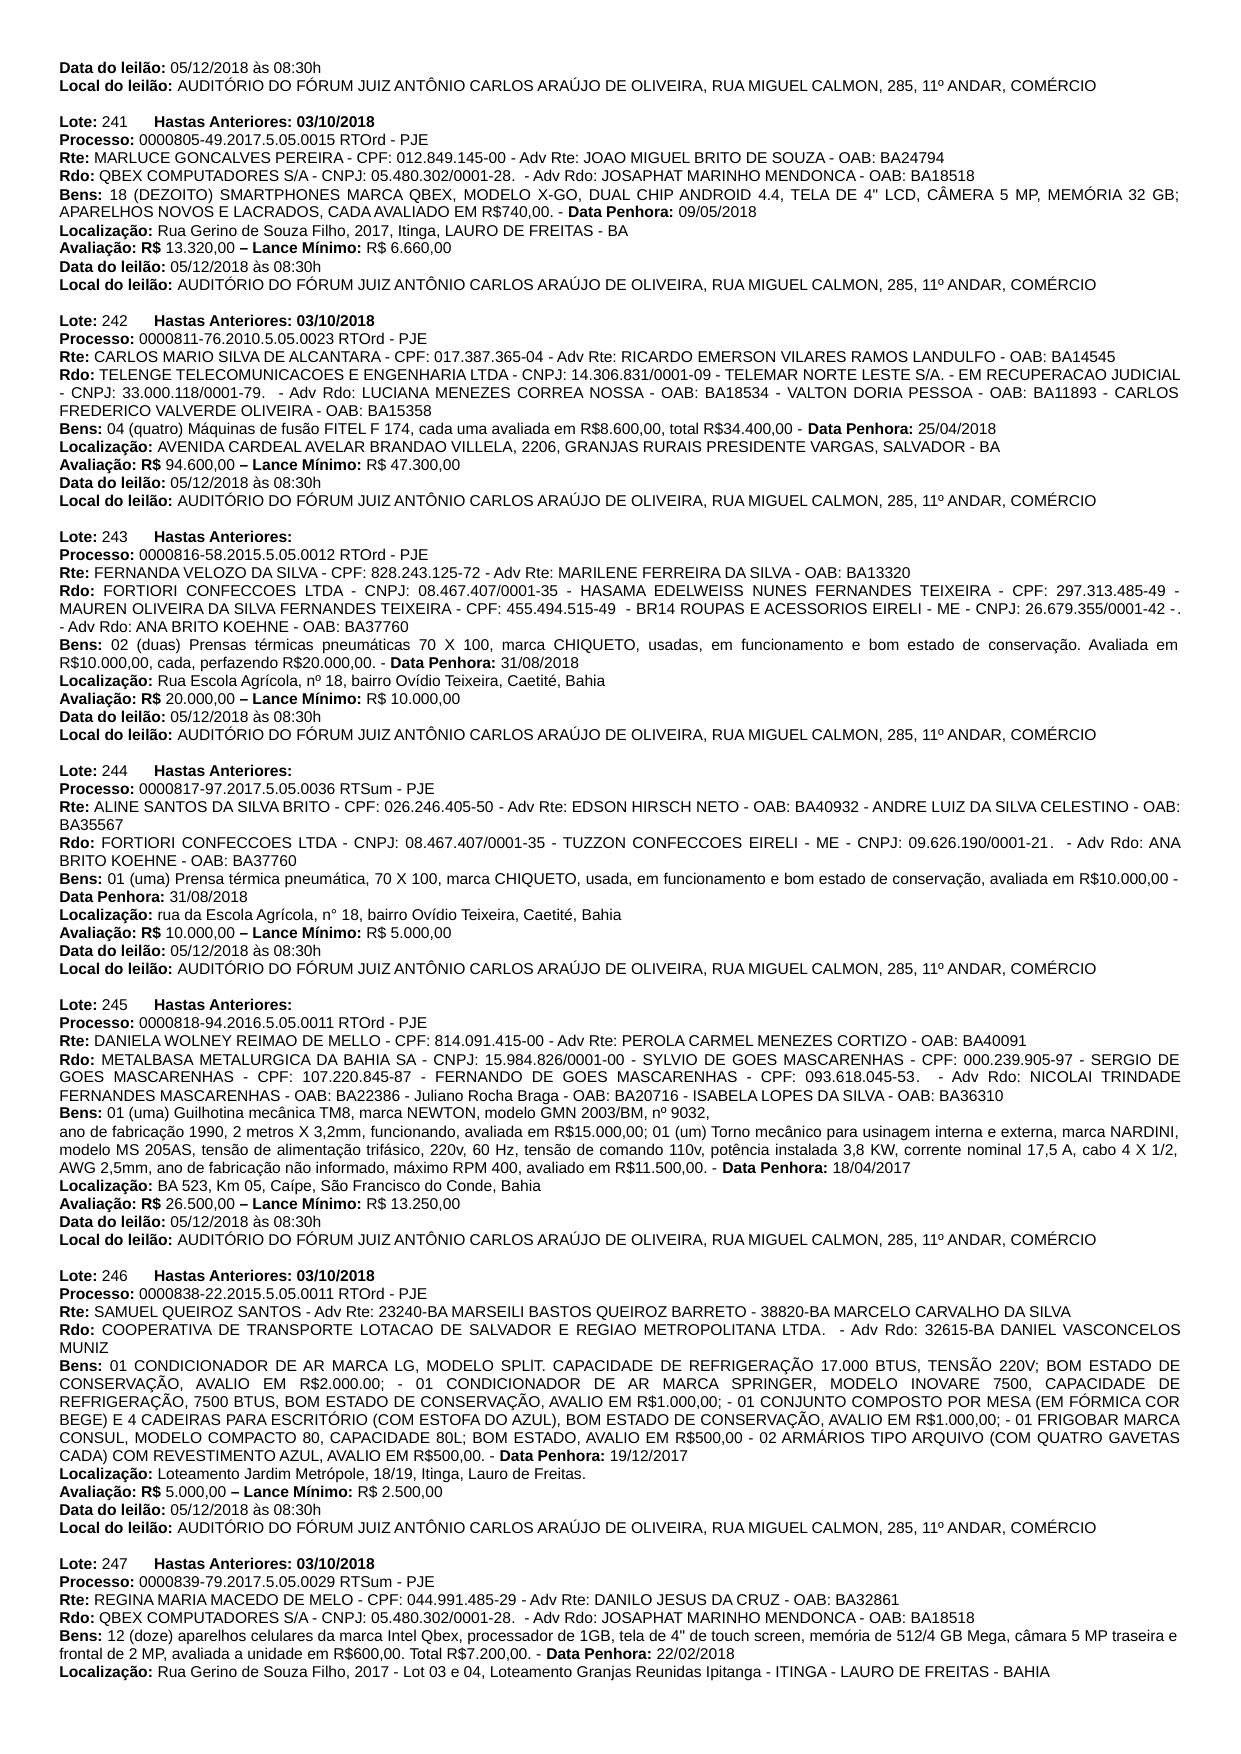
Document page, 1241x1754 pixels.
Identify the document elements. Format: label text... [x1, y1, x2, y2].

text Avaliação: R$ 26.500,00 – Lance Mínimo: R$ 13.250,00 [59, 1194, 1181, 1212]
text Lote: 245 Hastas Anteriores: [59, 996, 1181, 1014]
text Bens: 01 (uma) Guilhotina mecânica TM8, marca NEWTON, modelo GMN 2003/BM, nº 9032, [59, 1104, 1181, 1122]
text Lote: 246 Hastas Anteriores: 03/10/2018 [59, 1266, 1181, 1284]
text Local do leilão: AUDITÓRIO DO FÓRUM JUIZ ANTÔNIO CARLOS ARAÚJO DE OLIVEIRA, RUA MIGUEL CALMON, 285, 11º ANDAR, COMÉRCIO [59, 77, 1181, 95]
text Rdo: COOPERATIVA DE TRANSPORTE LOTACAO DE SALVADOR E REGIAO METROPOLITANA LTDA. - Adv Rdo: 32615-BA DANIEL VASCONCELOS MUNIZ [59, 1321, 1181, 1357]
text Lote: 242 Hastas Anteriores: 03/10/2018 [59, 311, 1181, 329]
text Avaliação: R$ 13.320,00 – Lance Mínimo: R$ 6.660,00 [59, 239, 1181, 257]
text Rte: DANIELA WOLNEY REIMAO DE MELLO - CPF: 814.091.415-00 - Adv Rte: PEROLA CARMEL MENEZES CORTIZO - OAB: BA40091 [59, 1032, 1181, 1050]
text Data do leilão: 05/12/2018 às 08:30h [59, 473, 1181, 492]
text Lote: 247 Hastas Anteriores: 03/10/2018 [59, 1555, 1181, 1573]
text Processo: 0000816-58.2015.5.05.0012 RTOrd - PJE [59, 546, 1181, 564]
text Rdo: QBEX COMPUTADORES S/A - CNPJ: 05.480.302/0001-28. - Adv Rdo: JOSAPHAT MARINHO MENDONCA - OAB: BA18518 [59, 1609, 1181, 1627]
text Avaliação: R$ 10.000,00 – Lance Mínimo: R$ 5.000,00 [59, 924, 1181, 942]
text Data do leilão: 05/12/2018 às 08:30h [59, 942, 1181, 960]
text Bens: 01 (uma) Prensa térmica pneumática, 70 X 100, marca CHIQUETO, usada, em funcionamento e bom estado de conservação, avaliada em R$10.000,00 - Data Penhora: 31/08/2018 [59, 870, 1181, 906]
text Localização: Loteamento Jardim Metrópole, 18/19, Itinga, Lauro de Freitas. [59, 1465, 1181, 1483]
text ano de fabricação 1990, 2 metros X 3,2mm, funcionando, avaliada em R$15.000,00; 01 (um) Torno mecânico para usinagem interna e externa, marca NARDINI, modelo MS 205AS, tensão de alimentação trifásico, 220v, 60 Hz, tensão de comando 110v, potência instalada 3,8 KW, corrente nominal 17,5 A, cabo 4 X 1/2, AWG 2,5mm, ano de fabricação não informado, máximo RPM 400, avaliado em R$11.500,00. - Data Penhora: 18/04/2017 [59, 1122, 1181, 1176]
text Bens: 02 (duas) Prensas térmicas pneumáticas 70 X 100, marca CHIQUETO, usadas, em funcionamento e bom estado de conservação. Avaliada em R$10.000,00, cada, perfazendo R$20.000,00. - Data Penhora: 31/08/2018 [59, 636, 1181, 672]
text Rdo: METALBASA METALURGICA DA BAHIA SA - CNPJ: 15.984.826/0001-00 - SYLVIO DE GOES MASCARENHAS - CPF: 000.239.905-97 - SERGIO DE GOES MASCARENHAS - CPF: 107.220.845-87 - FERNANDO DE GOES MASCARENHAS - CPF: 093.618.045-53. - Adv Rdo: NICOLAI TRINDADE FERNANDES MASCARENHAS - OAB: BA22386 - Juliano Rocha Braga - OAB: BA20716 - ISABELA LOPES DA SILVA - OAB: BA36310 [59, 1050, 1181, 1104]
text Rte: SAMUEL QUEIROZ SANTOS - Adv Rte: 23240-BA MARSEILI BASTOS QUEIROZ BARRETO - 38820-BA MARCELO CARVALHO DA SILVA [59, 1302, 1181, 1321]
text Lote: 243 Hastas Anteriores: [59, 528, 1181, 546]
text Rdo: FORTIORI CONFECCOES LTDA - CNPJ: 08.467.407/0001-35 - TUZZON CONFECCOES EIRELI - ME - CNPJ: 09.626.190/0001-21. - Adv Rdo: ANA BRITO KOEHNE - OAB: BA37760 [59, 834, 1181, 870]
text Processo: 0000817-97.2017.5.05.0036 RTSum - PJE [59, 780, 1181, 798]
text Local do leilão: AUDITÓRIO DO FÓRUM JUIZ ANTÔNIO CARLOS ARAÚJO DE OLIVEIRA, RUA MIGUEL CALMON, 285, 11º ANDAR, COMÉRCIO [59, 275, 1181, 293]
text Data do leilão: 05/12/2018 às 08:30h [59, 59, 1181, 77]
text Avaliação: R$ 94.600,00 – Lance Mínimo: R$ 47.300,00 [59, 456, 1181, 473]
text Data do leilão: 05/12/2018 às 08:30h [59, 1501, 1181, 1519]
text Local do leilão: AUDITÓRIO DO FÓRUM JUIZ ANTÔNIO CARLOS ARAÚJO DE OLIVEIRA, RUA MIGUEL CALMON, 285, 11º ANDAR, COMÉRCIO [59, 726, 1181, 744]
text Lote: 241 Hastas Anteriores: 03/10/2018 [59, 113, 1181, 131]
text Processo: 0000839-79.2017.5.05.0029 RTSum - PJE [59, 1573, 1181, 1591]
text Rte: MARLUCE GONCALVES PEREIRA - CPF: 012.849.145-00 - Adv Rte: JOAO MIGUEL BRITO DE SOUZA - OAB: BA24794 [59, 149, 1181, 167]
text Bens: 12 (doze) aparelhos celulares da marca Intel Qbex, processador de 1GB, tela de 4" de touch screen, memória de 512/4 GB Mega, câmara 5 MP traseira e frontal de 2 MP, avaliada a unidade em R$600,00. Total R$7.200,00. - Data Penhora: 22/02/2018 [59, 1627, 1181, 1663]
text Localização: Rua Gerino de Souza Filho, 2017 - Lot 03 e 04, Loteamento Granjas Reunidas Ipitanga - ITINGA - LAURO DE FREITAS - BAHIA [59, 1663, 1181, 1681]
text Rdo: FORTIORI CONFECCOES LTDA - CNPJ: 08.467.407/0001-35 - HASAMA EDELWEISS NUNES FERNANDES TEIXEIRA - CPF: 297.313.485-49 - MAUREN OLIVEIRA DA SILVA FERNANDES TEIXEIRA - CPF: 455.494.515-49 - BR14 ROUPAS E ACESSORIOS EIRELI - ME - CNPJ: 26.679.355/0001-42 -. - Adv Rdo: ANA BRITO KOEHNE - OAB: BA37760 [59, 582, 1181, 636]
text Bens: 01 CONDICIONADOR DE AR MARCA LG, MODELO SPLlT. CAPACIDADE DE REFRIGERAÇÃO 17.000 BTUS, TENSÃO 220V; BOM ESTADO DE CONSERVAÇÃO, AVALIO EM R$2.000.00; - 01 CONDICIONADOR DE AR MARCA SPRINGER, MODELO INOVARE 7500, CAPACIDADE DE REFRIGERAÇÃO, 7500 BTUS, BOM ESTADO DE CONSERVAÇÃO, AVALIO EM R$1.000,00; - 01 CONJUNTO COMPOSTO POR MESA (EM FÓRMICA COR BEGE) E 4 CADEIRAS PARA ESCRITÓRIO (COM ESTOFA DO AZUL), BOM ESTADO DE CONSERVAÇÃO, AVALIO EM R$1.000,00; - 01 FRIGOBAR MARCA CONSUL, MODELO COMPACTO 80, CAPACIDADE 80L; BOM ESTADO, AVALIO EM R$500,00 - 02 ARMÁRIOS TIPO ARQUIVO (COM QUATRO GAVETAS CADA) COM REVESTIMENTO AZUL, AVALIO EM R$500,00. - Data Penhora: 19/12/2017 [59, 1357, 1181, 1465]
text Rte: CARLOS MARIO SILVA DE ALCANTARA - CPF: 017.387.365-04 - Adv Rte: RICARDO EMERSON VILARES RAMOS LANDULFO - OAB: BA14545 [59, 347, 1181, 365]
text Data do leilão: 05/12/2018 às 08:30h [59, 1212, 1181, 1230]
text Rdo: QBEX COMPUTADORES S/A - CNPJ: 05.480.302/0001-28. - Adv Rdo: JOSAPHAT MARINHO MENDONCA - OAB: BA18518 [59, 167, 1181, 185]
text Rte: ALINE SANTOS DA SILVA BRITO - CPF: 026.246.405-50 - Adv Rte: EDSON HIRSCH NETO - OAB: BA40932 - ANDRE LUIZ DA SILVA CELESTINO - OAB: BA35567 [59, 798, 1181, 834]
text Processo: 0000805-49.2017.5.05.0015 RTOrd - PJE [59, 131, 1181, 149]
text Lote: 244 Hastas Anteriores: [59, 762, 1181, 780]
text Localização: AVENIDA CARDEAL AVELAR BRANDAO VILLELA, 2206, GRANJAS RURAIS PRESIDENTE VARGAS, SALVADOR - BA [59, 437, 1181, 456]
text Localização: BA 523, Km 05, Caípe, São Francisco do Conde, Bahia [59, 1176, 1181, 1194]
text Local do leilão: AUDITÓRIO DO FÓRUM JUIZ ANTÔNIO CARLOS ARAÚJO DE OLIVEIRA, RUA MIGUEL CALMON, 285, 11º ANDAR, COMÉRCIO [59, 492, 1181, 509]
text Local do leilão: AUDITÓRIO DO FÓRUM JUIZ ANTÔNIO CARLOS ARAÚJO DE OLIVEIRA, RUA MIGUEL CALMON, 285, 11º ANDAR, COMÉRCIO [59, 1519, 1181, 1537]
text Avaliação: R$ 20.000,00 – Lance Mínimo: R$ 10.000,00 [59, 690, 1181, 708]
text Processo: 0000818-94.2016.5.05.0011 RTOrd - PJE [59, 1014, 1181, 1032]
text Localização: Rua Escola Agrícola, nº 18, bairro Ovídio Teixeira, Caetité, Bahia [59, 672, 1181, 690]
text Data do leilão: 05/12/2018 às 08:30h [59, 257, 1181, 275]
text Bens: 18 (DEZOITO) SMARTPHONES MARCA QBEX, MODELO X-GO, DUAL CHIP ANDROID 4.4, TELA DE 4" LCD, CÂMERA 5 MP, MEMÓRIA 32 GB; APARELHOS NOVOS E LACRADOS, CADA AVALIADO EM R$740,00. - Data Penhora: 09/05/2018 [59, 185, 1181, 221]
text Rte: REGINA MARIA MACEDO DE MELO - CPF: 044.991.485-29 - Adv Rte: DANILO JESUS DA CRUZ - OAB: BA32861 [59, 1591, 1181, 1609]
text Localização: Rua Gerino de Souza Filho, 2017, Itinga, LAURO DE FREITAS - BA [59, 221, 1181, 239]
text Rte: FERNANDA VELOZO DA SILVA - CPF: 828.243.125-72 - Adv Rte: MARILENE FERREIRA DA SILVA - OAB: BA13320 [59, 564, 1181, 582]
text Processo: 0000811-76.2010.5.05.0023 RTOrd - PJE [59, 329, 1181, 347]
text Avaliação: R$ 5.000,00 – Lance Mínimo: R$ 2.500,00 [59, 1483, 1181, 1501]
text Rdo: TELENGE TELECOMUNICACOES E ENGENHARIA LTDA - CNPJ: 14.306.831/0001-09 - TELEMAR NORTE LESTE S/A. - EM RECUPERACAO JUDICIAL - CNPJ: 33.000.118/0001-79. - Adv Rdo: LUCIANA MENEZES CORREA NOSSA - OAB: BA18534 - VALTON DORIA PESSOA - OAB: BA11893 - CARLOS FREDERICO VALVERDE OLIVEIRA - OAB: BA15358 [59, 365, 1181, 419]
text Processo: 0000838-22.2015.5.05.0011 RTOrd - PJE [59, 1284, 1181, 1302]
text Localização: rua da Escola Agrícola, n° 18, bairro Ovídio Teixeira, Caetité, Bahia [59, 906, 1181, 924]
text Data do leilão: 05/12/2018 às 08:30h [59, 708, 1181, 726]
text Bens: 04 (quatro) Máquinas de fusão FITEL F 174, cada uma avaliada em R$8.600,00, total R$34.400,00 - Data Penhora: 25/04/2018 [59, 419, 1181, 437]
text Local do leilão: AUDITÓRIO DO FÓRUM JUIZ ANTÔNIO CARLOS ARAÚJO DE OLIVEIRA, RUA MIGUEL CALMON, 285, 11º ANDAR, COMÉRCIO [59, 1230, 1181, 1248]
text Local do leilão: AUDITÓRIO DO FÓRUM JUIZ ANTÔNIO CARLOS ARAÚJO DE OLIVEIRA, RUA MIGUEL CALMON, 285, 11º ANDAR, COMÉRCIO [59, 960, 1181, 978]
